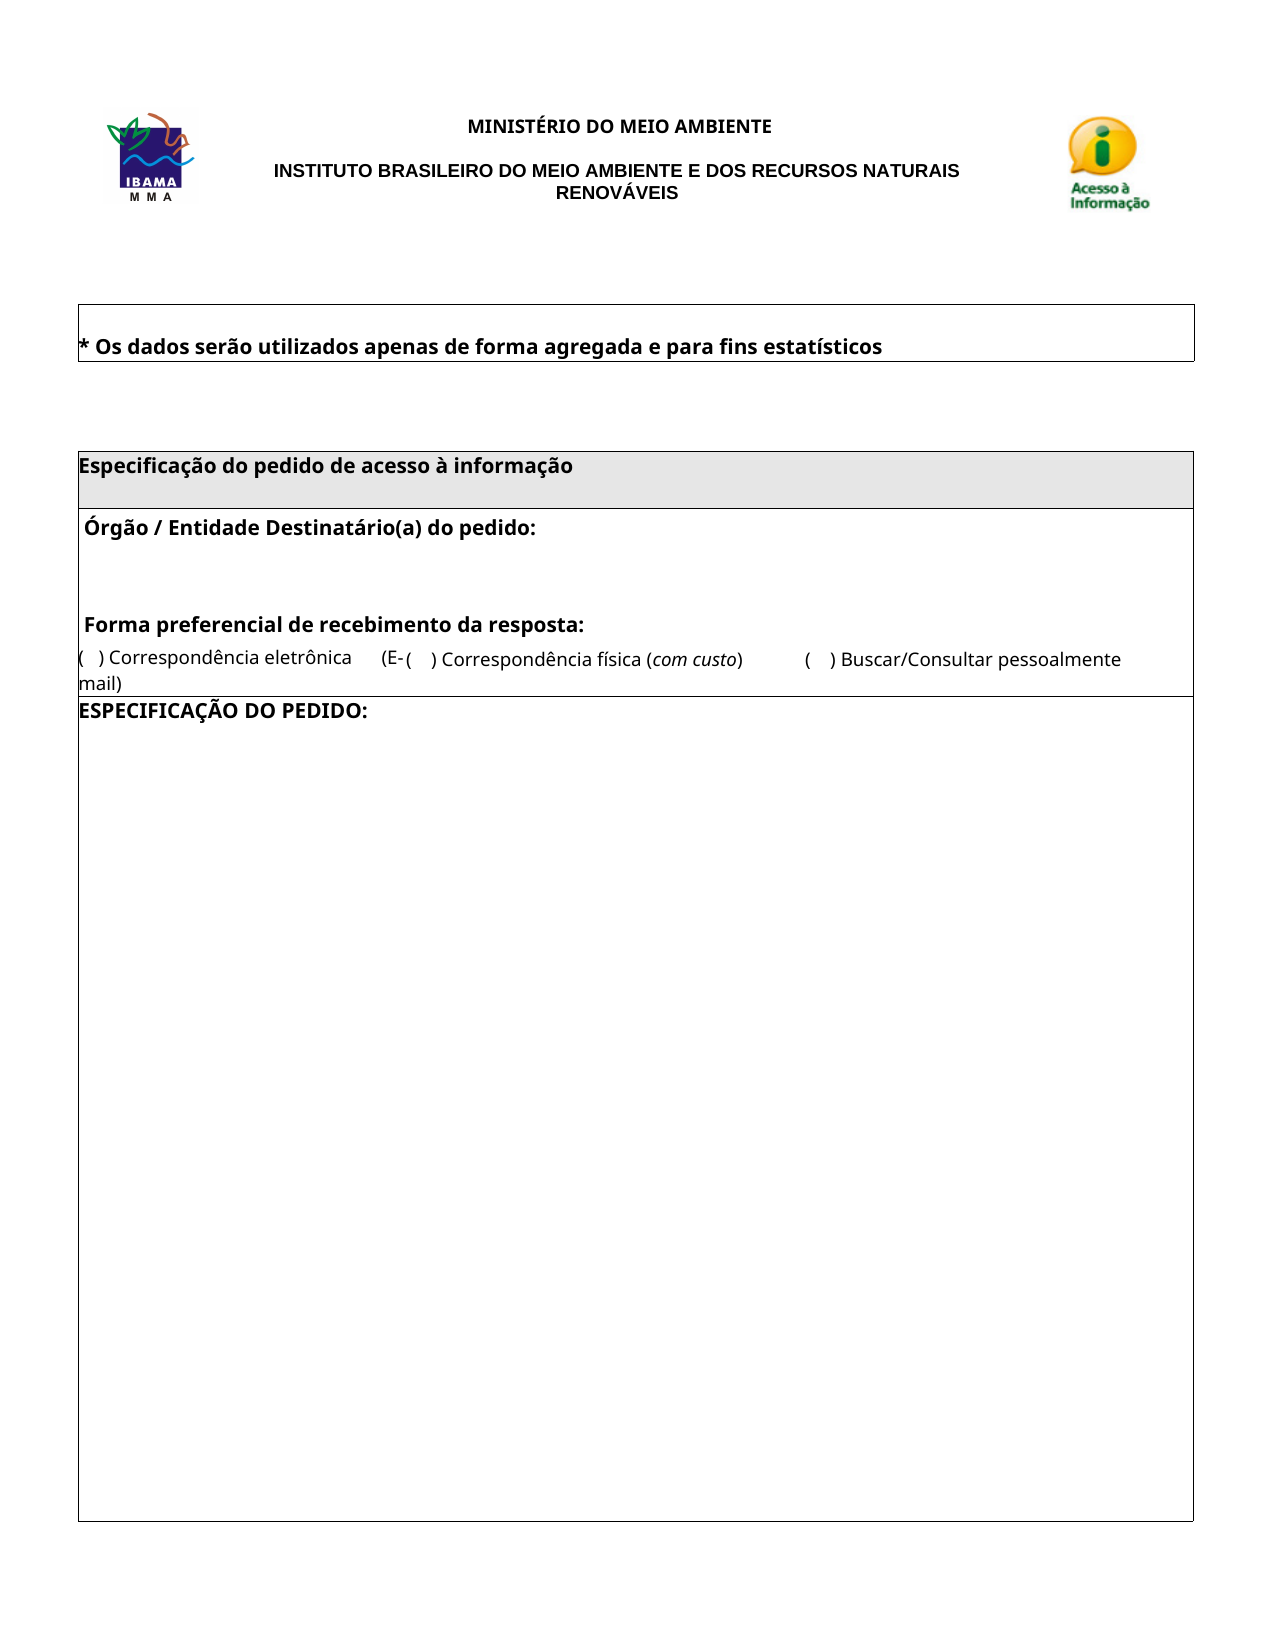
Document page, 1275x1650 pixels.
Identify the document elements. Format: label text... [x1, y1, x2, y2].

table_cell Órgão / Entidade Destinatário(a) do pedido: [79, 509, 1193, 604]
table_header Especificação do pedido de acesso à informação [79, 452, 1193, 508]
table_cell ( ) Correspondência física (com custo) [406, 645, 805, 696]
table_cell Forma preferencial de recebimento da resposta: [79, 605, 1193, 644]
table_cell ESPECIFICAÇÃO DO PEDIDO: [79, 697, 1193, 1521]
table_cell ( ) Buscar/Consultar pessoalmente [805, 645, 1193, 696]
table_cell * Os dados serão utilizados apenas de forma agregada e para fins estatísticos [79, 305, 1194, 361]
picture [102, 107, 199, 204]
table_cell ( ) Correspondência eletrônica (E-mail) [79, 645, 406, 696]
picture [1067, 115, 1151, 213]
